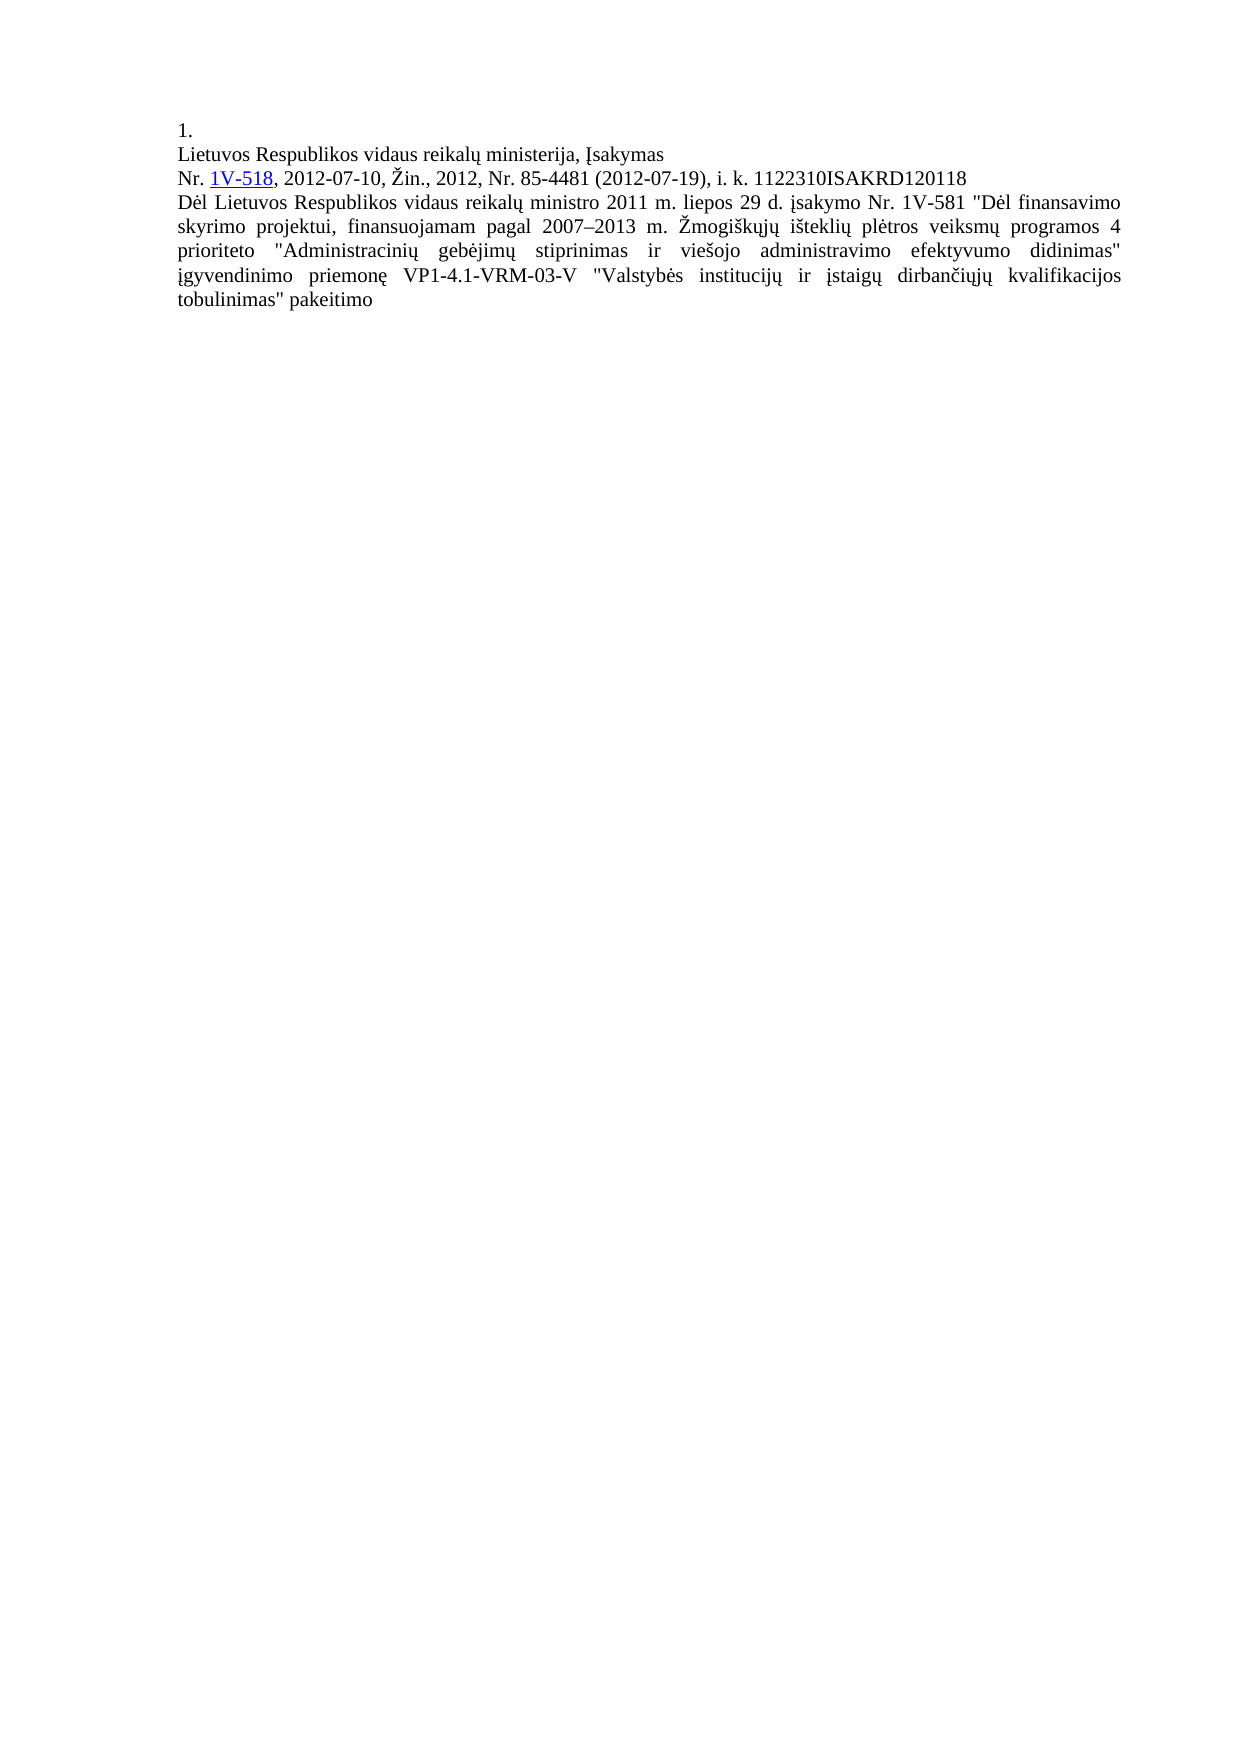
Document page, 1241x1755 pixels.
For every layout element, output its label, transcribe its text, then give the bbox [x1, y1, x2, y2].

text Dėl Lietuvos Respublikos vidaus reikalų ministro 2011 m. liepos 29 d. įsakymo Nr. 1V-581 "Dėl finansavimo skyrimo projektui, finansuojamam pagal 2007–2013 m. Žmogiškųjų išteklių plėtros veiksmų programos 4 prioriteto "Administracinių gebėjimų stiprinimas ir viešojo administravimo efektyvumo didinimas" įgyvendinimo priemonę VP1-4.1-VRM-03-V "Valstybės institucijų ir įstaigų dirbančiųjų kvalifikacijos tobulinimas" pakeitimo [177, 190, 1122, 311]
text Lietuvos Respublikos vidaus reikalų ministerija, Įsakymas [177, 142, 1122, 166]
text 1. [177, 118, 1122, 142]
text Nr. 1V-518, 2012-07-10, Žin., 2012, Nr. 85-4481 (2012-07-19), i. k. 1122310ISAKRD120118 [177, 166, 1122, 190]
